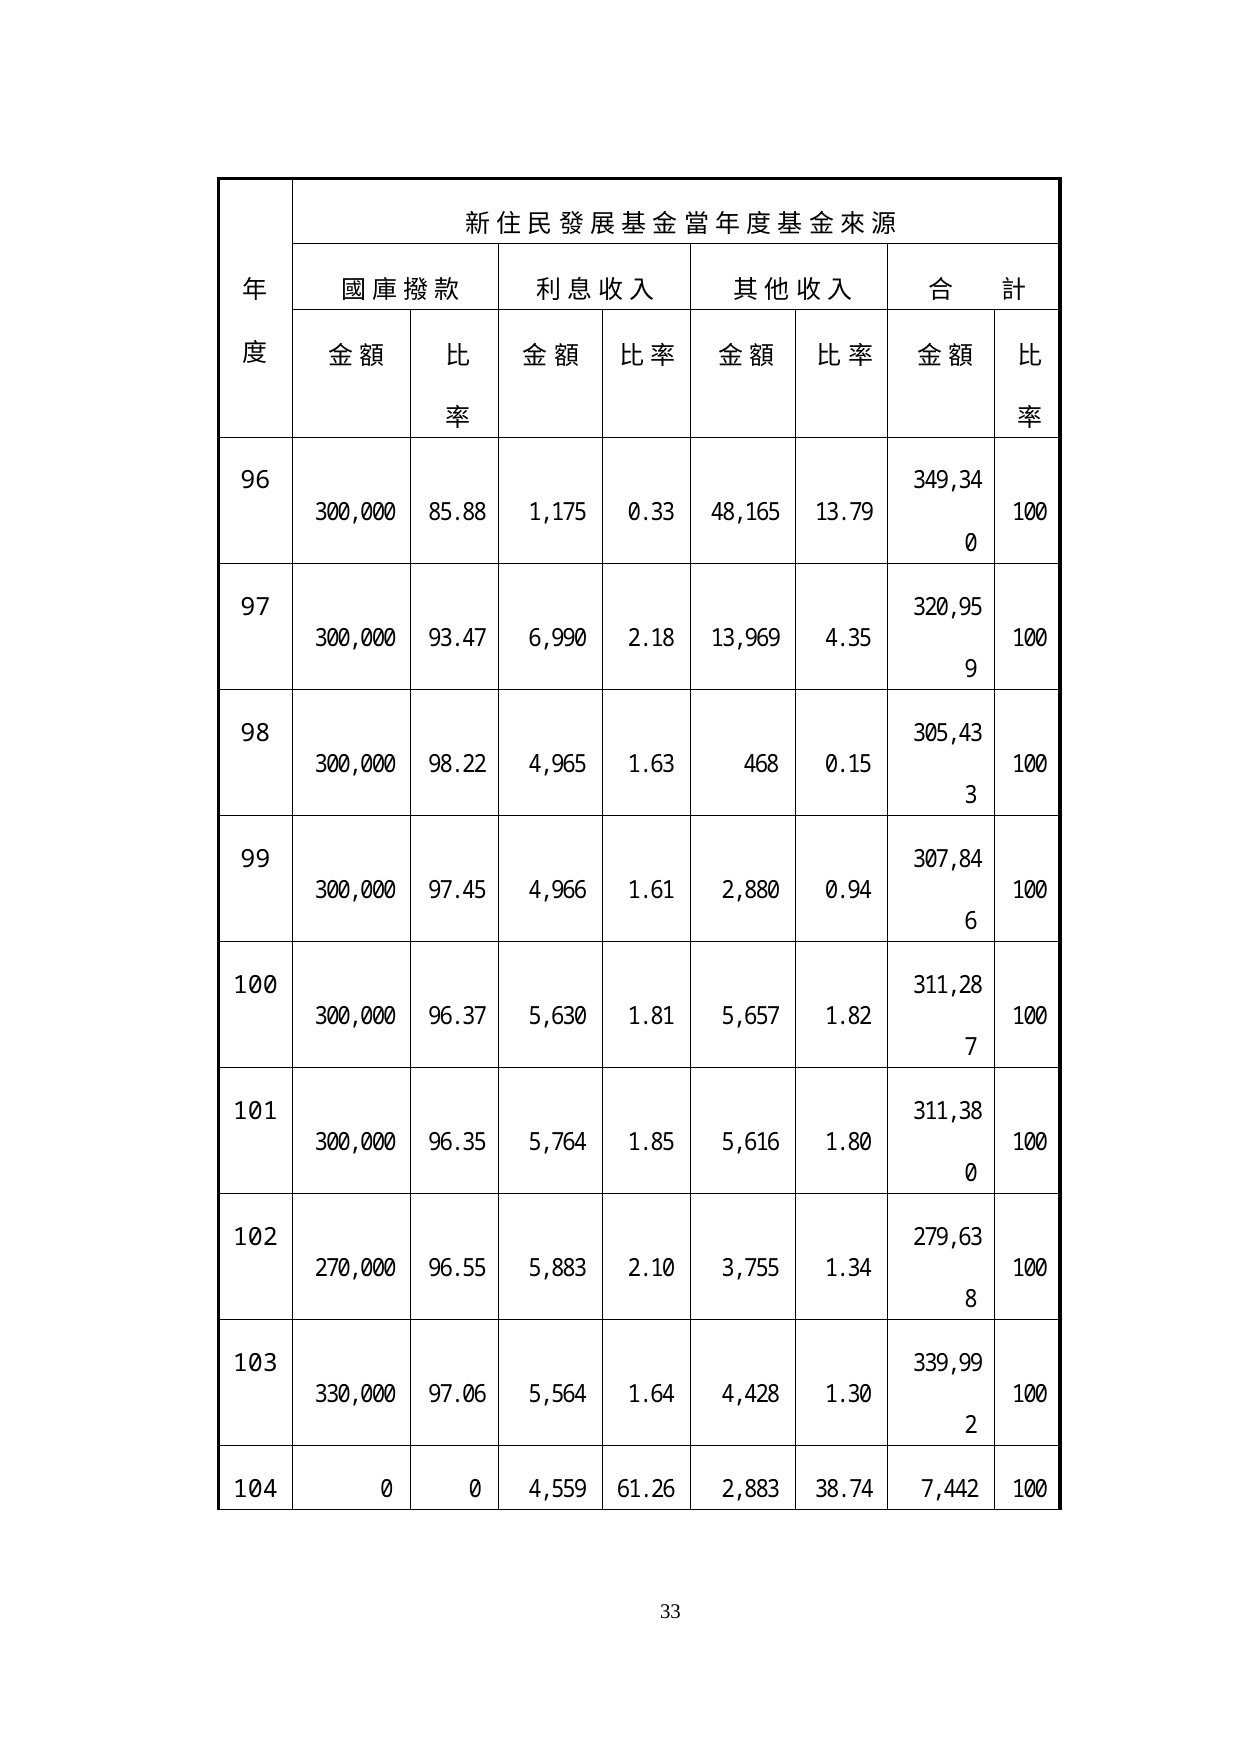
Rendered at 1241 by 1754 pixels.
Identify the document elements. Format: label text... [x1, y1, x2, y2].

table_cell 100 [995, 690, 1058, 815]
table_header 新住民發展基金當年度基金來源 [293, 180, 1058, 243]
table_cell 38.74 [796, 1446, 887, 1508]
table_cell 1.30 [796, 1320, 887, 1445]
table_cell 96.37 [411, 942, 498, 1067]
table_cell 5,616 [691, 1068, 795, 1193]
table_cell 0 [411, 1446, 498, 1508]
table_cell 311,380 [888, 1068, 994, 1193]
table_cell 311,287 [888, 942, 994, 1067]
table_cell 2.10 [603, 1194, 690, 1319]
table_cell 7,442 [888, 1446, 994, 1508]
table_cell 97.06 [411, 1320, 498, 1445]
table_cell 金額 [691, 310, 795, 437]
table_cell 99 [220, 816, 292, 941]
table_cell 100 [995, 942, 1058, 1067]
table_cell 100 [995, 1194, 1058, 1319]
table_cell 100 [995, 1320, 1058, 1445]
table_cell 97 [220, 564, 292, 689]
table_cell 96 [220, 438, 292, 563]
table_cell 5,657 [691, 942, 795, 1067]
table_cell 300,000 [293, 942, 410, 1067]
table_cell 1,175 [499, 438, 602, 563]
table_cell 2.18 [603, 564, 690, 689]
table_cell 61.26 [603, 1446, 690, 1508]
table_cell 0.33 [603, 438, 690, 563]
table_cell 13,969 [691, 564, 795, 689]
table_cell 1.85 [603, 1068, 690, 1193]
table_cell 98 [220, 690, 292, 815]
table_cell 270,000 [293, 1194, 410, 1319]
table_cell 98.22 [411, 690, 498, 815]
table_cell 5,883 [499, 1194, 602, 1319]
table_cell 金額 [888, 310, 994, 437]
table_cell 48,165 [691, 438, 795, 563]
table_cell 349,340 [888, 438, 994, 563]
table_cell 金額 [499, 310, 602, 437]
table_cell 5,564 [499, 1320, 602, 1445]
table_cell 0 [293, 1446, 410, 1508]
table_cell 1.81 [603, 942, 690, 1067]
table_cell 1.34 [796, 1194, 887, 1319]
table_cell 1.82 [796, 942, 887, 1067]
table_cell 305,433 [888, 690, 994, 815]
table_cell 4,966 [499, 816, 602, 941]
table_cell 93.47 [411, 564, 498, 689]
table_cell 104 [220, 1446, 292, 1508]
table_header 年度 [220, 180, 292, 437]
table_cell 4,965 [499, 690, 602, 815]
table_cell 103 [220, 1320, 292, 1445]
table_cell 85.88 [411, 438, 498, 563]
table_cell 4.35 [796, 564, 887, 689]
table_cell 96.55 [411, 1194, 498, 1319]
table_cell 100 [220, 942, 292, 1067]
table_cell 300,000 [293, 564, 410, 689]
table_cell 330,000 [293, 1320, 410, 1445]
table_cell 3,755 [691, 1194, 795, 1319]
table_cell 0.15 [796, 690, 887, 815]
table_cell 339,992 [888, 1320, 994, 1445]
table_cell 6,990 [499, 564, 602, 689]
table_cell 比率 [603, 310, 690, 437]
table_cell 307,846 [888, 816, 994, 941]
table_cell 100 [995, 1446, 1058, 1508]
table_cell 1.64 [603, 1320, 690, 1445]
table_cell 5,764 [499, 1068, 602, 1193]
table_cell 13.79 [796, 438, 887, 563]
table_cell 300,000 [293, 438, 410, 563]
table_cell 4,559 [499, 1446, 602, 1508]
table_cell 100 [995, 1068, 1058, 1193]
table_cell 300,000 [293, 816, 410, 941]
table_cell 0.94 [796, 816, 887, 941]
table_cell 金額 [293, 310, 410, 437]
table_cell 2,883 [691, 1446, 795, 1508]
table_cell 比率 [796, 310, 887, 437]
table_cell 國庫撥款 [293, 244, 498, 308]
table_cell 比率 [411, 310, 498, 437]
table_cell 96.35 [411, 1068, 498, 1193]
table_cell 其他收入 [691, 244, 887, 308]
table_cell 100 [995, 816, 1058, 941]
table_cell 100 [995, 564, 1058, 689]
table_cell 比率 [995, 310, 1058, 437]
table_cell 468 [691, 690, 795, 815]
table_cell 97.45 [411, 816, 498, 941]
table_cell 4,428 [691, 1320, 795, 1445]
table_cell 5,630 [499, 942, 602, 1067]
table_cell 2,880 [691, 816, 795, 941]
table_cell 300,000 [293, 690, 410, 815]
table_cell 利息收入 [499, 244, 690, 308]
table_cell 320,959 [888, 564, 994, 689]
table_cell 合 計 [888, 244, 1058, 308]
table_cell 100 [995, 438, 1058, 563]
table_cell 300,000 [293, 1068, 410, 1193]
table_cell 1.63 [603, 690, 690, 815]
table_cell 279,638 [888, 1194, 994, 1319]
table_cell 101 [220, 1068, 292, 1193]
table_cell 1.61 [603, 816, 690, 941]
table_cell 102 [220, 1194, 292, 1319]
table_cell 1.80 [796, 1068, 887, 1193]
